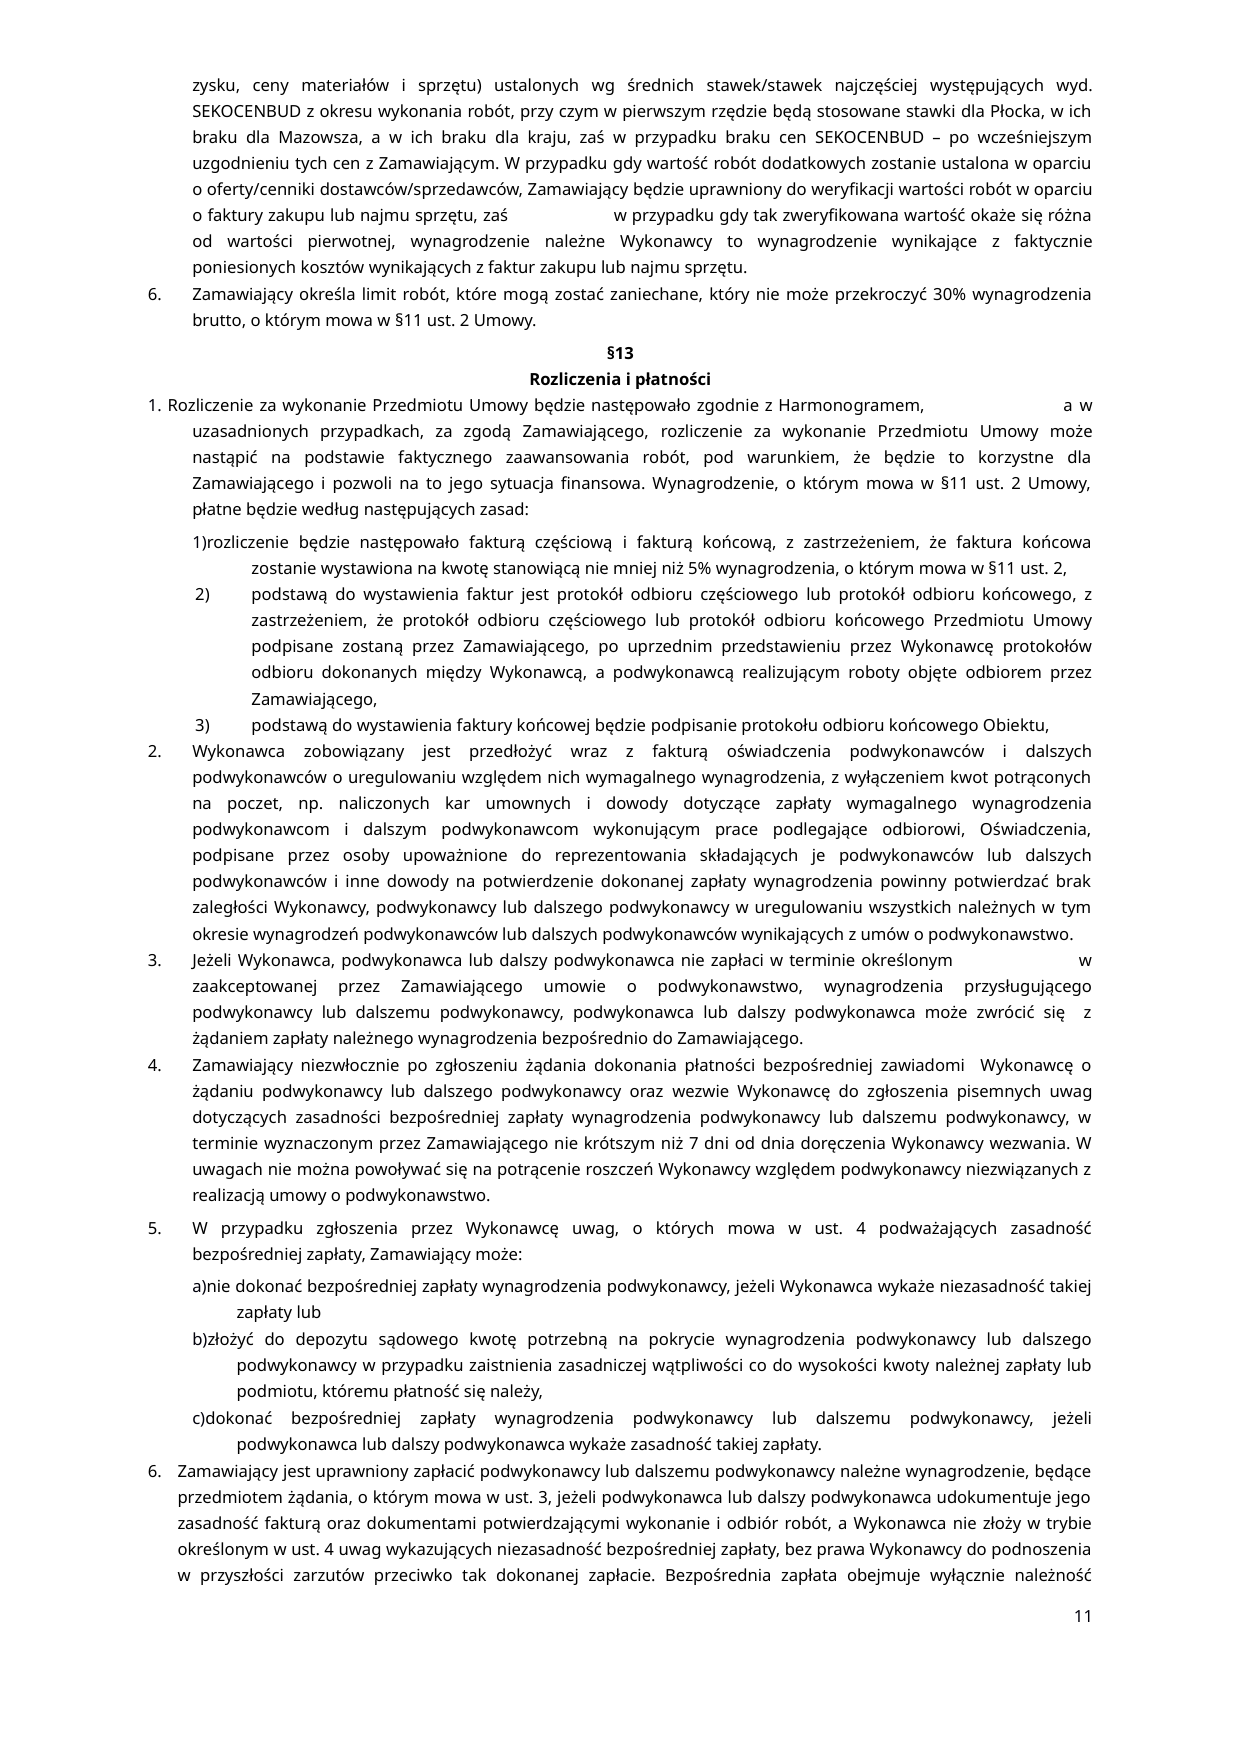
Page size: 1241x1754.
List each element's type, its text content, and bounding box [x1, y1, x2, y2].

text Rozliczenia i płatności [148, 367, 1093, 390]
list rozliczenie będzie następowało fakturą częściową i fakturą końcową, z zastrzeżeniem, że faktura końcowa zostanie wystawiona na kwotę stanowiącą nie mniej niż 5% wynagrodzenia, o którym mowa w §11 ust. 2, [192, 530, 1093, 579]
list złożyć do depozytu sądowego kwotę potrzebną na pokrycie wynagrodzenia podwykonawcy lub dalszego podwykonawcy w przypadku zaistnienia zasadniczej wątpliwości co do wysokości kwoty należnej zapłaty lub podmiotu, któremu płatność się należy, [192, 1328, 1093, 1402]
text 4. Zamawiający niezwłocznie po zgłoszeniu żądania dokonania płatności bezpośredniej zawiadomi Wykonawcę o żądaniu podwykonawcy lub dalszego podwykonawcy oraz wezwie Wykonawcę do zgłoszenia pisemnych uwag dotyczących zasadności bezpośredniej zapłaty wynagrodzenia podwykonawcy lub dalszemu podwykonawcy, w terminie wyznaczonym przez Zamawiającego nie krótszym niż 7 dni od dnia doręczenia Wykonawcy wezwania. W uwagach nie można powoływać się na potrącenie roszczeń Wykonawcy względem podwykonawcy niezwiązanych z realizacją umowy o podwykonawstwo. [148, 1053, 1093, 1206]
list dokonać bezpośredniej zapłaty wynagrodzenia podwykonawcy lub dalszemu podwykonawcy, jeżeli podwykonawca lub dalszy podwykonawca wykaże zasadność takiej zapłaty. [192, 1406, 1093, 1455]
list nie dokonać bezpośredniej zapłaty wynagrodzenia podwykonawcy, jeżeli Wykonawca wykaże niezasadność takiej zapłaty lub [192, 1275, 1093, 1324]
list zysku, ceny materiałów i sprzętu) ustalonych wg średnich stawek/stawek najczęściej występujących wyd. SEKOCENBUD z okresu wykonania robót, przy czym w pierwszym rzędzie będą stosowane stawki dla Płocka, w ich braku dla Mazowsza, a w ich braku dla kraju, zaś w przypadku braku cen SEKOCENBUD – po wcześniejszym uzgodnieniu tych cen z Zamawiającym. W przypadku gdy wartość robót dodatkowych zostanie ustalona w oparciu o oferty/cenniki dostawców/sprzedawców, Zamawiający będzie uprawniony do weryfikacji wartości robót w oparciu o faktury zakupu lub najmu sprzętu, zaś w przypadku gdy tak zweryfikowana wartość okaże się różna od wartości pierwotnej, wynagrodzenie należne Wykonawcy to wynagrodzenie wynikające z faktycznie poniesionych kosztów wynikających z faktur zakupu lub najmu sprzętu. [148, 74, 1093, 279]
list 6. Zamawiający określa limit robót, które mogą zostać zaniechane, który nie może przekroczyć 30% wynagrodzenia brutto, o którym mowa w §11 ust. 2 Umowy. [148, 283, 1093, 331]
text 3) podstawą do wystawienia faktury końcowej będzie podpisanie protokołu odbioru końcowego Obiektu, [195, 714, 1093, 736]
text 5. W przypadku zgłoszenia przez Wykonawcę uwag, o których mowa w ust. 4 podważających zasadność bezpośredniej zapłaty, Zamawiający może: [148, 1216, 1093, 1265]
text §13 [148, 341, 1093, 364]
text 3. Jeżeli Wykonawca, podwykonawca lub dalszy podwykonawca nie zapłaci w terminie określonym w zaakceptowanej przez Zamawiającego umowie o podwykonawstwo, wynagrodzenia przysługującego podwykonawcy lub dalszemu podwykonawcy, podwykonawca lub dalszy podwykonawca może zwrócić się z żądaniem zapłaty należnego wynagrodzenia bezpośrednio do Zamawiającego. [148, 949, 1093, 1049]
text 2. Wykonawca zobowiązany jest przedłożyć wraz z fakturą oświadczenia podwykonawców i dalszych podwykonawców o uregulowaniu względem nich wymagalnego wynagrodzenia, z wyłączeniem kwot potrąconych na poczet, np. naliczonych kar umownych i dowody dotyczące zapłaty wymagalnego wynagrodzenia podwykonawcom i dalszym podwykonawcom wykonującym prace podlegające odbiorowi, Oświadczenia, podpisane przez osoby upoważnione do reprezentowania składających je podwykonawców lub dalszych podwykonawców i inne dowody na potwierdzenie dokonanej zapłaty wynagrodzenia powinny potwierdzać brak zaległości Wykonawcy, podwykonawcy lub dalszego podwykonawcy w uregulowaniu wszystkich należnych w tym okresie wynagrodzeń podwykonawców lub dalszych podwykonawców wynikających z umów o podwykonawstwo. [148, 740, 1093, 945]
list Rozliczenie za wykonanie Przedmiotu Umowy będzie następowało zgodnie z Harmonogramem, a w uzasadnionych przypadkach, za zgodą Zamawiającego, rozliczenie za wykonanie Przedmiotu Umowy może nastąpić na podstawie faktycznego zaawansowania robót, pod warunkiem, że będzie to korzystne dla Zamawiającego i pozwoli na to jego sytuacja finansowa. Wynagrodzenie, o którym mowa w §11 ust. 2 Umowy, płatne będzie według następujących zasad: [148, 393, 1093, 520]
text 2) podstawą do wystawienia faktur jest protokół odbioru częściowego lub protokół odbioru końcowego, z zastrzeżeniem, że protokół odbioru częściowego lub protokół odbioru końcowego Przedmiotu Umowy podpisane zostaną przez Zamawiającego, po uprzednim przedstawieniu przez Wykonawcę protokołów odbioru dokonanych między Wykonawcą, a podwykonawcą realizującym roboty objęte odbiorem przez Zamawiającego, [195, 583, 1093, 710]
list 6. Zamawiający jest uprawniony zapłacić podwykonawcy lub dalszemu podwykonawcy należne wynagrodzenie, będące przedmiotem żądania, o którym mowa w ust. 3, jeżeli podwykonawca lub dalszy podwykonawca udokumentuje jego zasadność fakturą oraz dokumentami potwierdzającymi wykonanie i odbiór robót, a Wykonawca nie złoży w trybie określonym w ust. 4 uwag wykazujących niezasadność bezpośredniej zapłaty, bez prawa Wykonawcy do podnoszenia w przyszłości zarzutów przeciwko tak dokonanej zapłacie. Bezpośrednia zapłata obejmuje wyłącznie należność [148, 1459, 1093, 1586]
